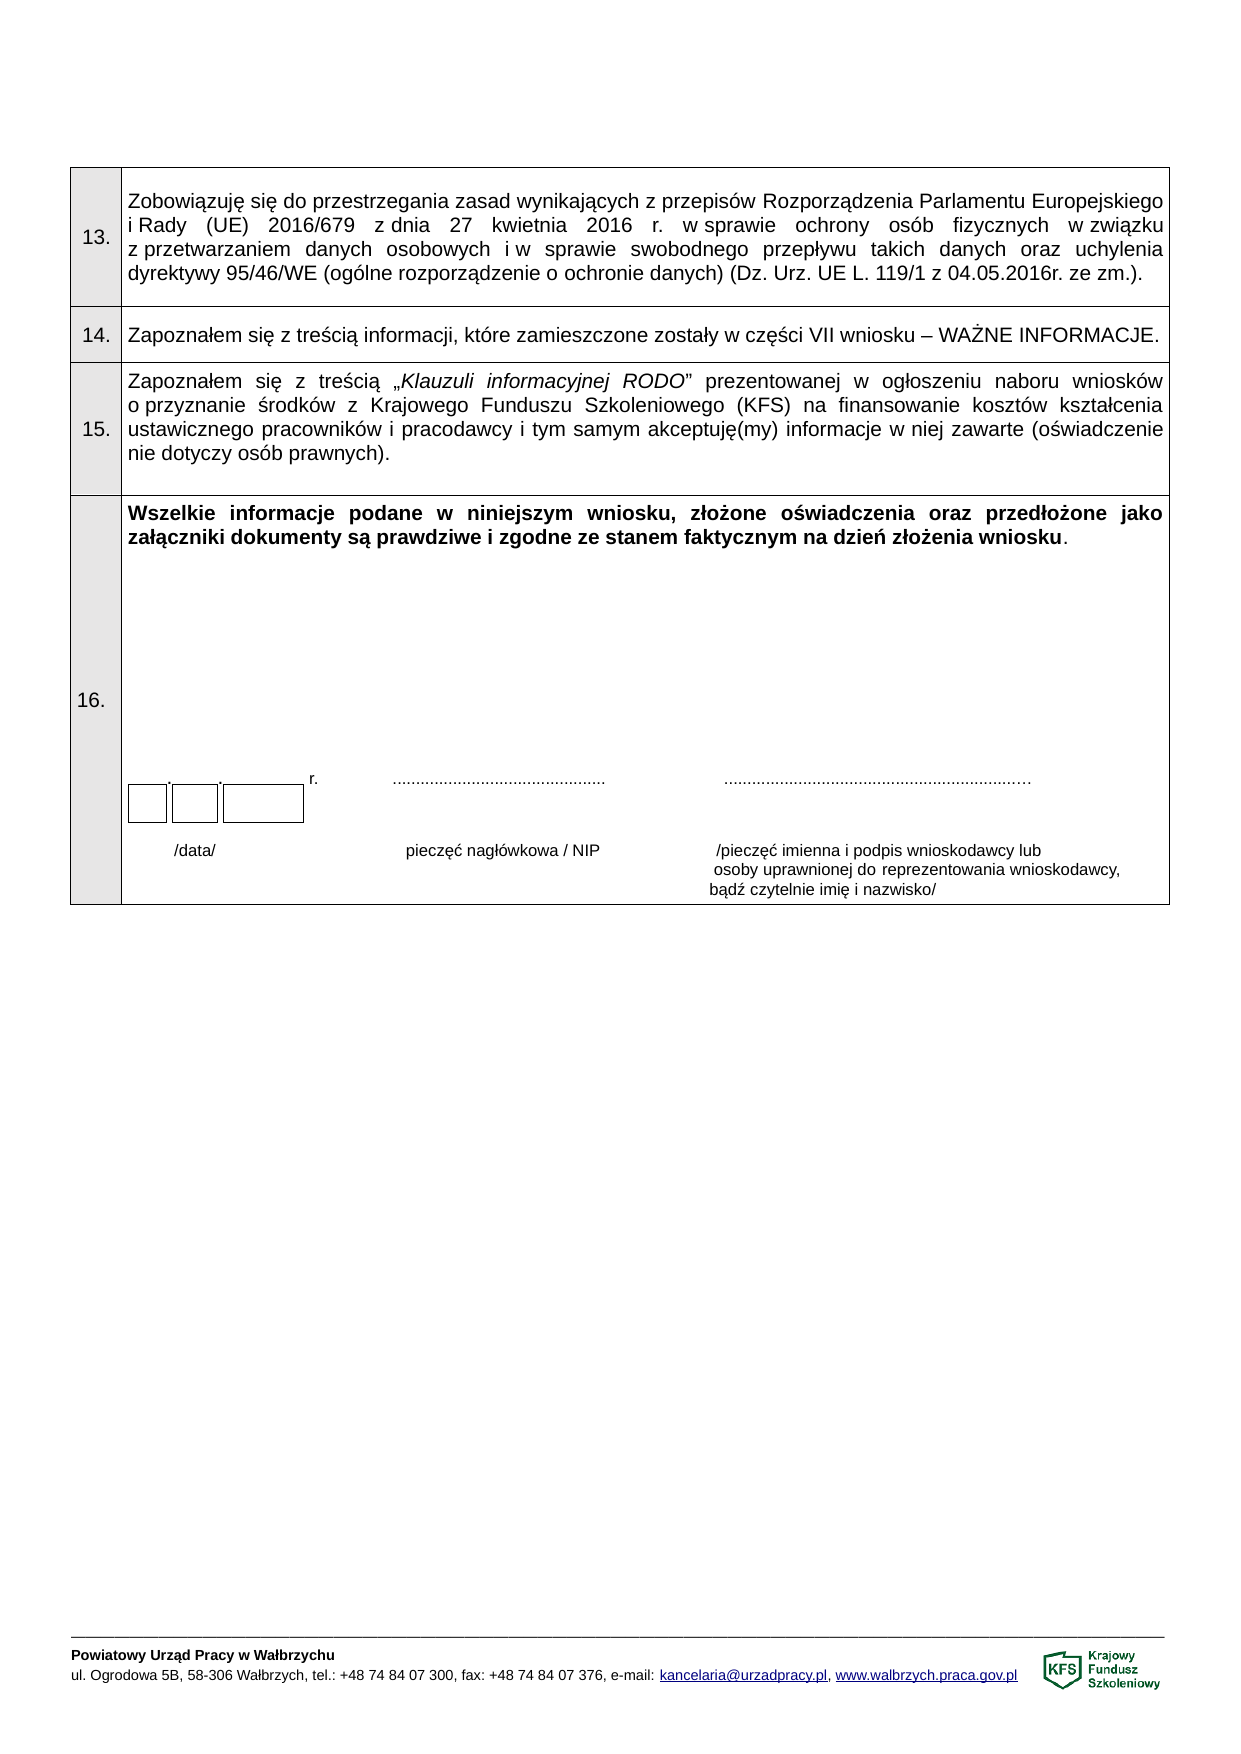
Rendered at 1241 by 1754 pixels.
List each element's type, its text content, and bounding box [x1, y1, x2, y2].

table_cell 14. [71, 307, 121, 362]
table_cell 15. [71, 363, 121, 494]
table_cell Zapoznałem się z treścią informacji, które zamieszczone zostały w części VII wniosku – WAŻNE INFORMACJE. [122, 307, 1169, 362]
table_cell Zobowiązuję się do przestrzegania zasad wynikających z przepisów Rozporządzenia Parlamentu Europejskiego i Rady (UE) 2016/679 z dnia 27 kwietnia 2016 r. w sprawie ochrony osób fizycznych w związku z przetwarzaniem danych osobowych i w sprawie swobodnego przepływu takich danych oraz uchylenia dyrektywy 95/46/WE (ogólne rozporządzenie o ochronie danych) (Dz. Urz. UE L. 119/1 z 04.05.2016r. ze zm.). [122, 168, 1169, 306]
table_cell Zapoznałem się z treścią „Klauzuli informacyjnej RODO” prezentowanej w ogłoszeniu naboru wniosków o przyznanie środków z Krajowego Funduszu Szkoleniowego (KFS) na finansowanie kosztów kształcenia ustawicznego pracowników i pracodawcy i tym samym akceptuję(my) informacje w niej zawarte (oświadczenie nie dotyczy osób prawnych). [122, 363, 1169, 494]
table_cell 16. [71, 496, 121, 904]
picture [1033, 1640, 1170, 1700]
table_cell 13. [71, 168, 121, 306]
table_cell Wszelkie informacje podane w niniejszym wniosku, złożone oświadczenia oraz przedłożone jako załączniki dokumenty są prawdziwe i zgodne ze stanem faktycznym na dzień złożenia wniosku. .. r. .............................................. ...............................................................… /data/ pieczęć nagłówkowa / NIP /pieczęć imienna i podpis wnioskodawcy lub osoby uprawnionej do reprezentowania wnioskodawcy, bądź czytelnie imię i nazwisko/ [122, 496, 1169, 904]
